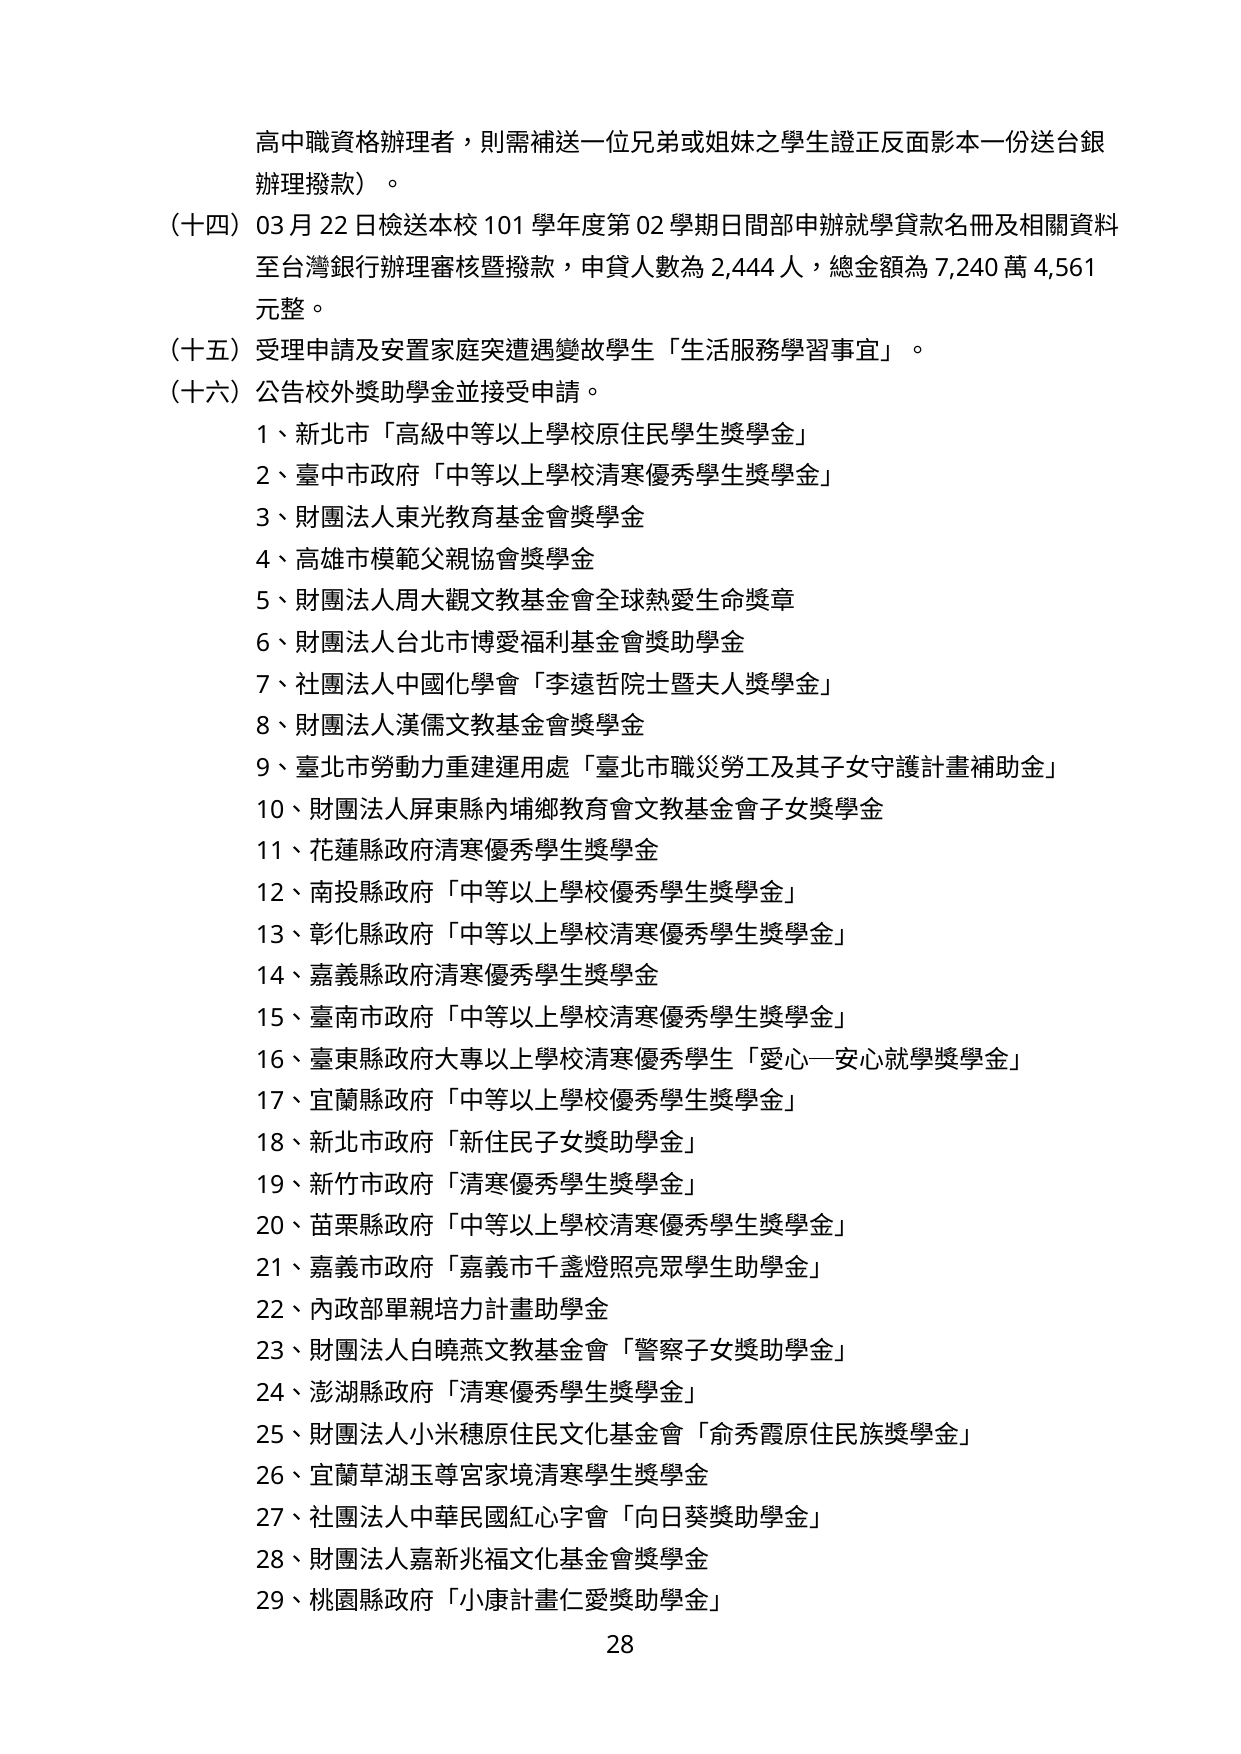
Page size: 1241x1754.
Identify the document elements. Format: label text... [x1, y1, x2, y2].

text 4、高雄市模範父親協會獎學金 [256, 535, 1122, 576]
text 26、宜蘭草湖玉尊宮家境清寒學生獎學金 [256, 1451, 1122, 1493]
text 12、南投縣政府「中等以上學校優秀學生獎學金」 [256, 868, 1122, 910]
text 8、財團法人漢儒文教基金會獎學金 [256, 701, 1122, 743]
text 28、財團法人嘉新兆福文化基金會獎學金 [256, 1535, 1122, 1576]
text 23、財團法人白曉燕文教基金會「警察子女獎助學金」 [256, 1326, 1122, 1368]
text 10、財團法人屏東縣內埔鄉教育會文教基金會子女獎學金 [256, 785, 1122, 826]
text 27、社團法人中華民國紅心字會「向日葵獎助學金」 [256, 1493, 1122, 1535]
text （十四）03月22日檢送本校101學年度第02學期日間部申辦就學貸款名冊及相關資料至台灣銀行辦理審核暨撥款，申貸人數為2,444人，總金額為7,240萬4,561元整。 [156, 201, 1122, 326]
text 13、彰化縣政府「中等以上學校清寒優秀學生獎學金」 [256, 910, 1122, 951]
text 18、新北市政府「新住民子女獎助學金」 [256, 1118, 1122, 1160]
text （十五）受理申請及安置家庭突遭遇變故學生「生活服務學習事宜」。 [156, 326, 1122, 368]
text 20、苗栗縣政府「中等以上學校清寒優秀學生獎學金」 [256, 1201, 1122, 1243]
text 3、財團法人東光教育基金會獎學金 [256, 493, 1122, 535]
text （十六）公告校外獎助學金並接受申請。 [156, 368, 1122, 410]
text 高中職資格辦理者，則需補送一位兄弟或姐妹之學生證正反面影本一份送台銀辦理撥款）。 [156, 118, 1122, 201]
text 15、臺南市政府「中等以上學校清寒優秀學生獎學金」 [256, 993, 1122, 1035]
text 11、花蓮縣政府清寒優秀學生獎學金 [256, 826, 1122, 868]
text 19、新竹市政府「清寒優秀學生獎學金」 [256, 1160, 1122, 1201]
text 22、內政部單親培力計畫助學金 [256, 1285, 1122, 1326]
text 16、臺東縣政府大專以上學校清寒優秀學生「愛心─安心就學獎學金」 [256, 1035, 1122, 1076]
text 21、嘉義市政府「嘉義市千盞燈照亮眾學生助學金」 [256, 1243, 1122, 1285]
text 9、臺北市勞動力重建運用處「臺北市職災勞工及其子女守護計畫補助金」 [256, 743, 1122, 785]
text 6、財團法人台北市博愛福利基金會獎助學金 [256, 618, 1122, 660]
text 5、財團法人周大觀文教基金會全球熱愛生命獎章 [256, 576, 1122, 618]
text 1、新北市「高級中等以上學校原住民學生獎學金」 [256, 410, 1122, 451]
text 24、澎湖縣政府「清寒優秀學生獎學金」 [256, 1368, 1122, 1410]
text 7、社團法人中國化學會「李遠哲院士暨夫人獎學金」 [256, 660, 1122, 701]
text 2、臺中市政府「中等以上學校清寒優秀學生獎學金」 [256, 451, 1122, 493]
text 25、財團法人小米穗原住民文化基金會「俞秀霞原住民族獎學金」 [256, 1410, 1122, 1451]
text 17、宜蘭縣政府「中等以上學校優秀學生獎學金」 [256, 1076, 1122, 1118]
text 14、嘉義縣政府清寒優秀學生獎學金 [256, 951, 1122, 993]
text 29、桃園縣政府「小康計畫仁愛獎助學金」 [256, 1576, 1122, 1618]
